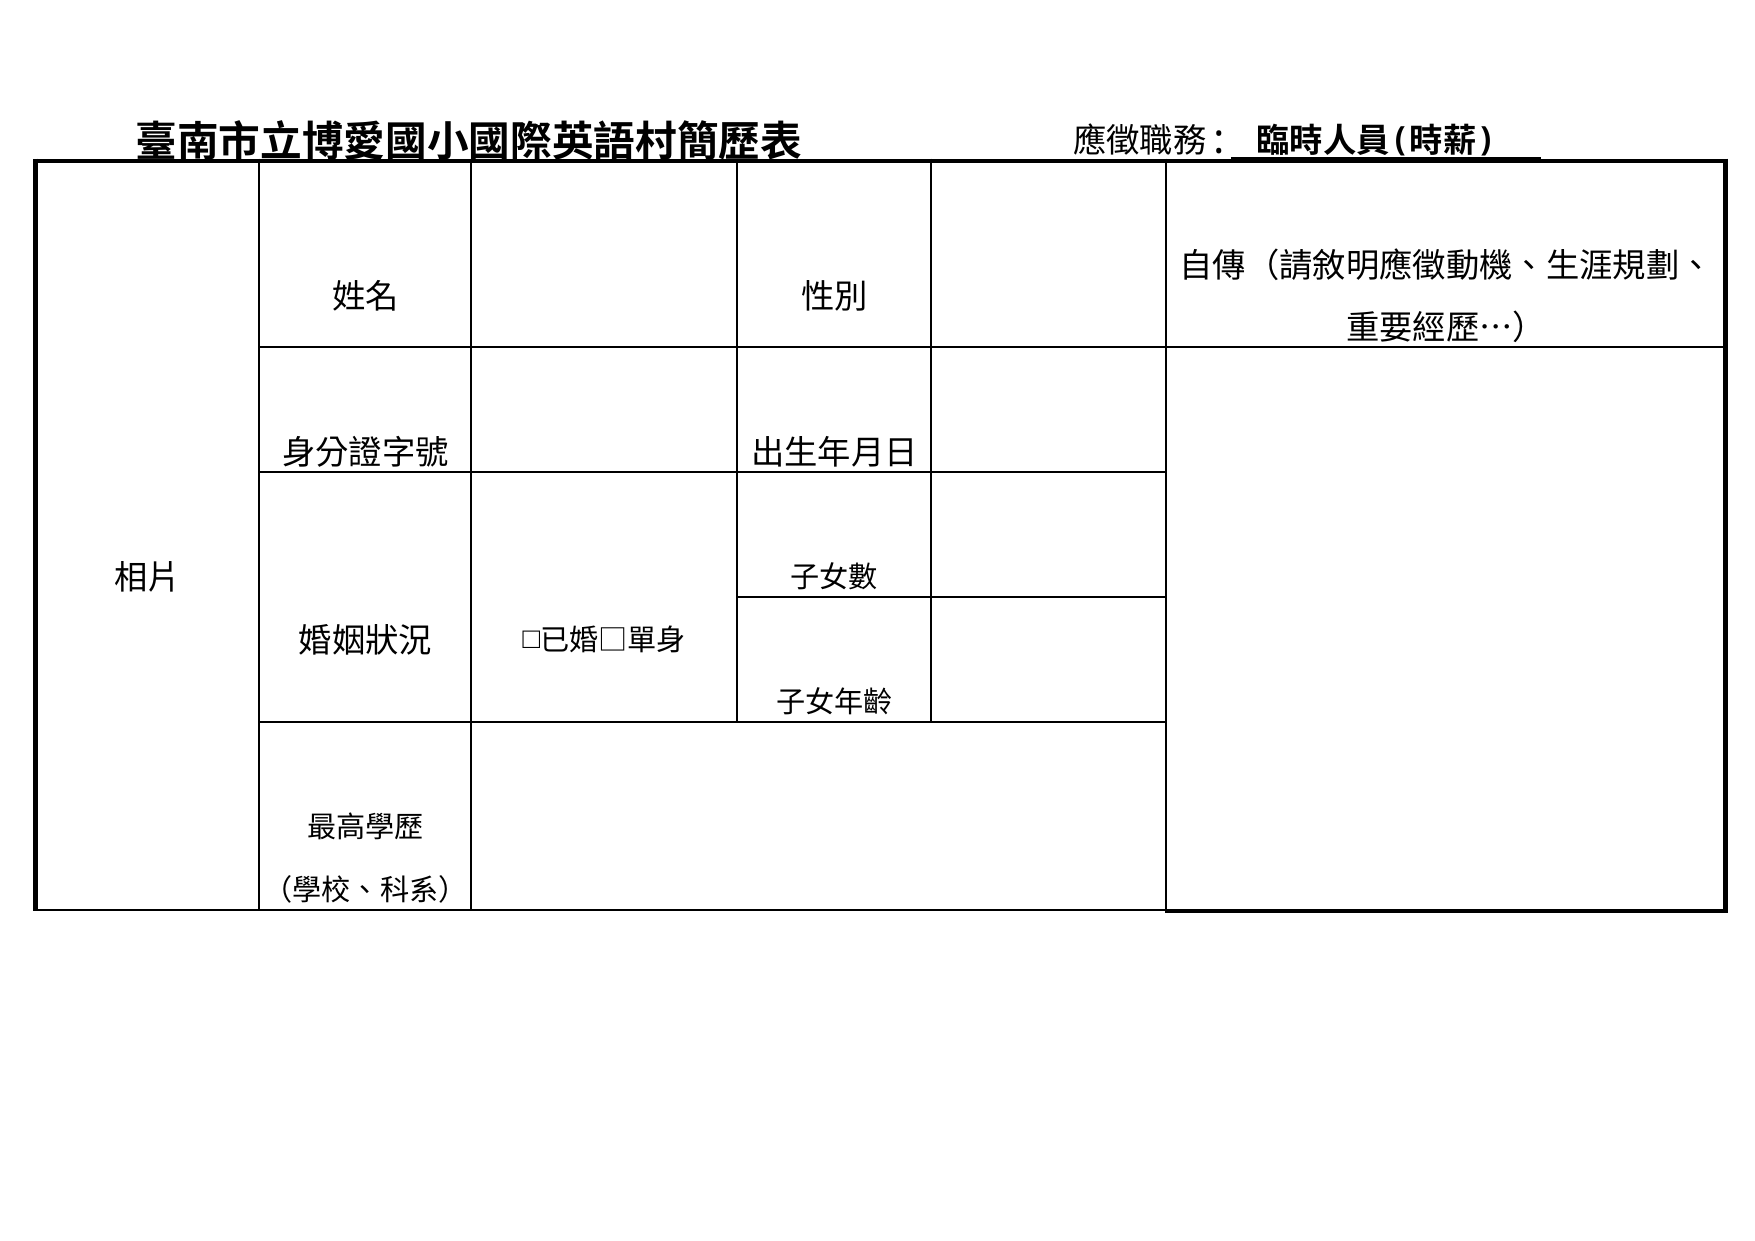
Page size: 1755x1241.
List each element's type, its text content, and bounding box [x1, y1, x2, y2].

table_header [932, 163, 1165, 346]
text 臺南市立博愛國小國際英語村簡歷表 應徵職務: 臨時人員(時薪) [135, 96, 1724, 158]
table_cell 最高學歷 （學校、科系） [260, 723, 470, 908]
table_cell [932, 598, 1165, 721]
table_header 性別 [738, 163, 930, 346]
table_cell 身分證字號 [260, 348, 470, 471]
table_cell 子女數 [738, 473, 930, 596]
table_header 相片 [38, 163, 258, 908]
table_cell 子女年齡 [738, 598, 930, 721]
table_cell 婚姻狀況 [260, 473, 470, 721]
table_header 姓名 [260, 163, 470, 346]
table_cell [932, 473, 1165, 596]
table_header 自傳（請敘明應徵動機、生涯規劃、 重要經歷…） [1167, 163, 1723, 346]
table_cell 出生年月日 [738, 348, 930, 471]
table_cell □已婚□單身 [472, 473, 736, 721]
table_cell [472, 723, 1165, 908]
table_cell [1167, 348, 1723, 908]
table_cell [472, 348, 736, 471]
table_cell [932, 348, 1165, 471]
table_header [472, 163, 736, 346]
